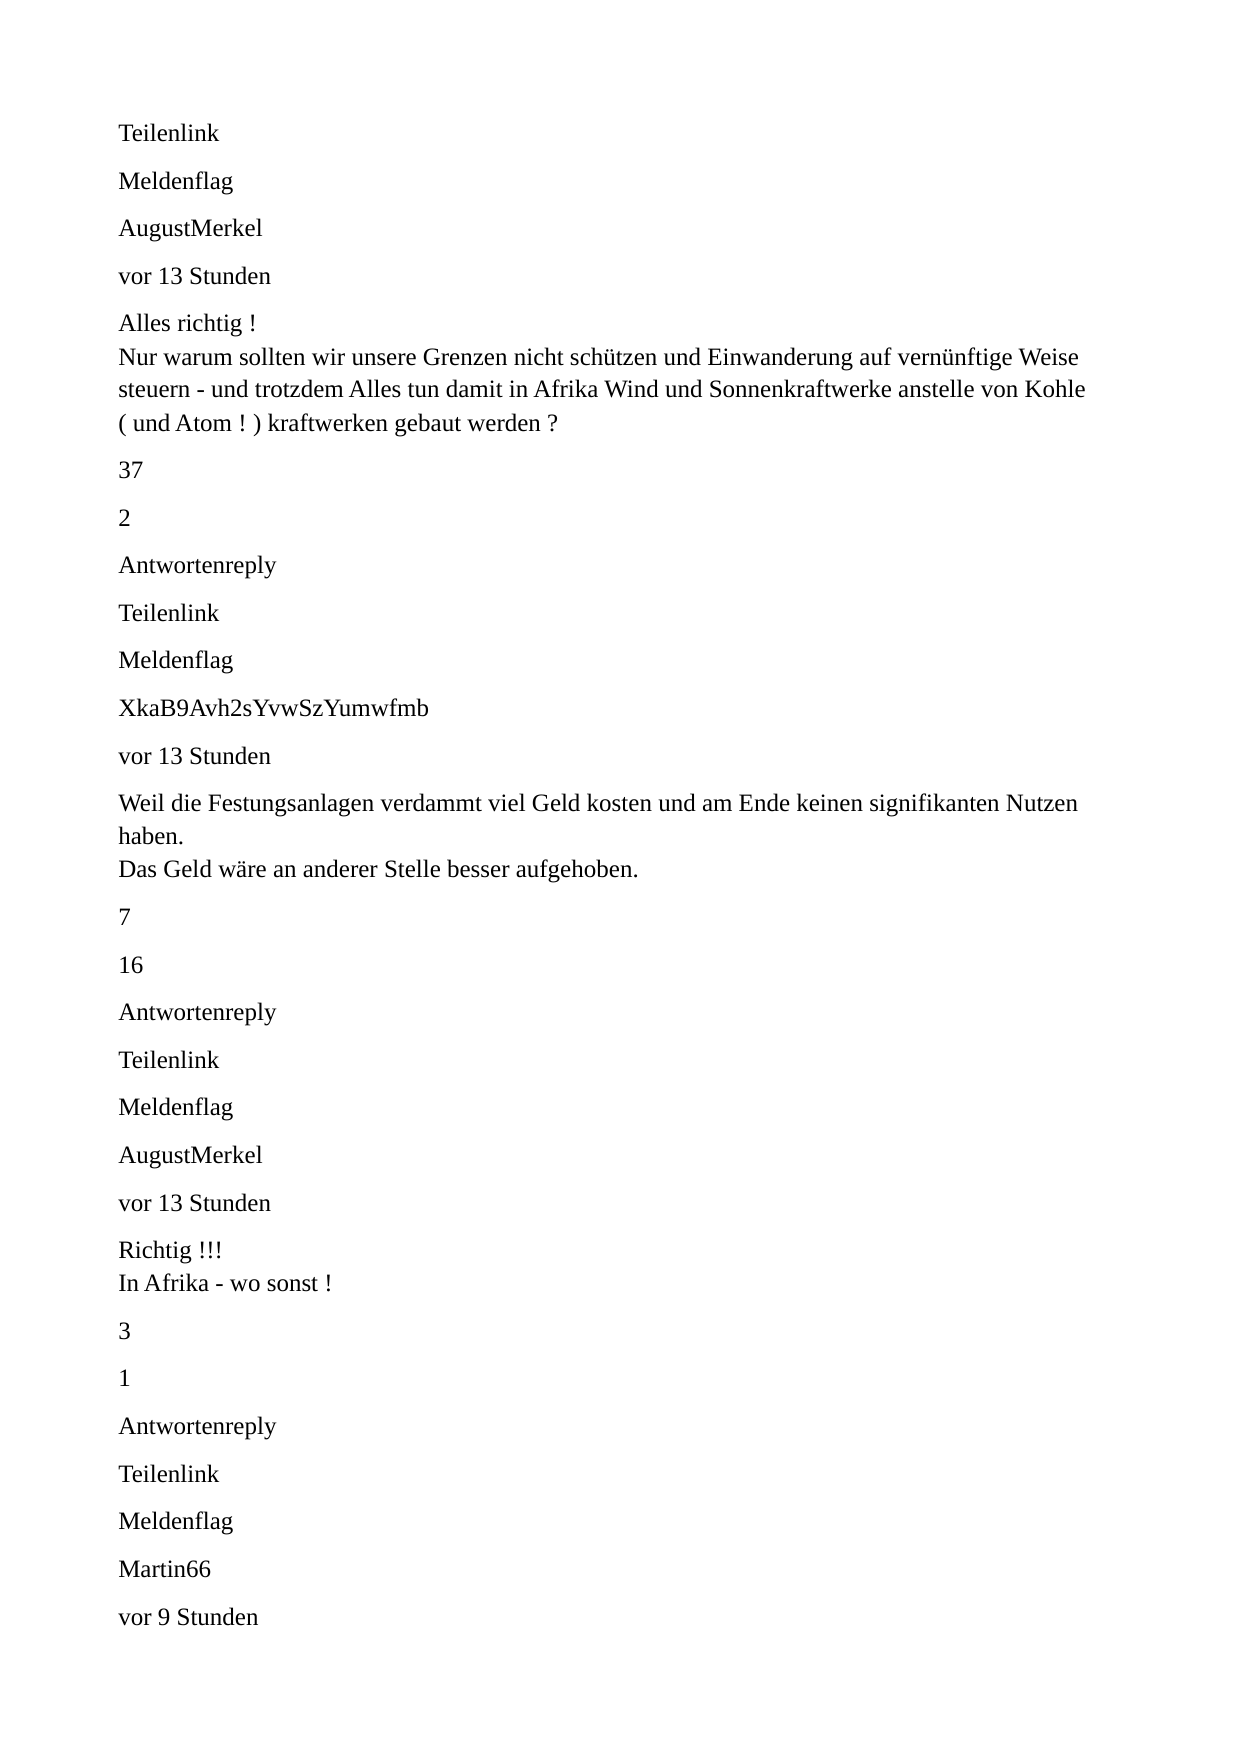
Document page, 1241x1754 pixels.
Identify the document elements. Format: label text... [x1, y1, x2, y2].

text vor 13 Stunden [118, 741, 1122, 769]
text AugustMerkel [118, 1140, 1122, 1169]
text Antwortenreply [118, 997, 1122, 1026]
text 16 [118, 950, 1122, 978]
text Teilenlink [118, 598, 1122, 627]
text vor 13 Stunden [118, 261, 1122, 290]
text 7 [118, 902, 1122, 931]
text AugustMerkel [118, 213, 1122, 242]
text 3 [118, 1316, 1122, 1345]
text Martin66 [118, 1554, 1122, 1583]
text 37 [118, 455, 1122, 484]
text vor 13 Stunden [118, 1188, 1122, 1216]
text 1 [118, 1363, 1122, 1392]
text Meldenflag [118, 1092, 1122, 1121]
text Meldenflag [118, 646, 1122, 674]
text Antwortenreply [118, 550, 1122, 579]
text XkaB9Avh2sYvwSzYumwfmb [118, 693, 1122, 722]
text Teilenlink [118, 118, 1122, 147]
text Meldenflag [118, 1506, 1122, 1535]
text Richtig !!! In Afrika - wo sonst ! [118, 1235, 1122, 1297]
text Meldenflag [118, 166, 1122, 194]
text Antwortenreply [118, 1411, 1122, 1440]
text Alles richtig ! Nur warum sollten wir unsere Grenzen nicht schützen und Einwanderung auf vernünftige Weise steuern - und trotzdem Alles tun damit in Afrika Wind und Sonnenkraftwerke anstelle von Kohle ( und Atom ! ) kraftwerken gebaut werden ? [118, 308, 1122, 436]
text Weil die Festungsanlagen verdammt viel Geld kosten und am Ende keinen signifikanten Nutzen haben. Das Geld wäre an anderer Stelle besser aufgehoben. [118, 788, 1122, 883]
text Teilenlink [118, 1045, 1122, 1074]
text Teilenlink [118, 1459, 1122, 1487]
text 2 [118, 503, 1122, 532]
text vor 9 Stunden [118, 1602, 1122, 1630]
